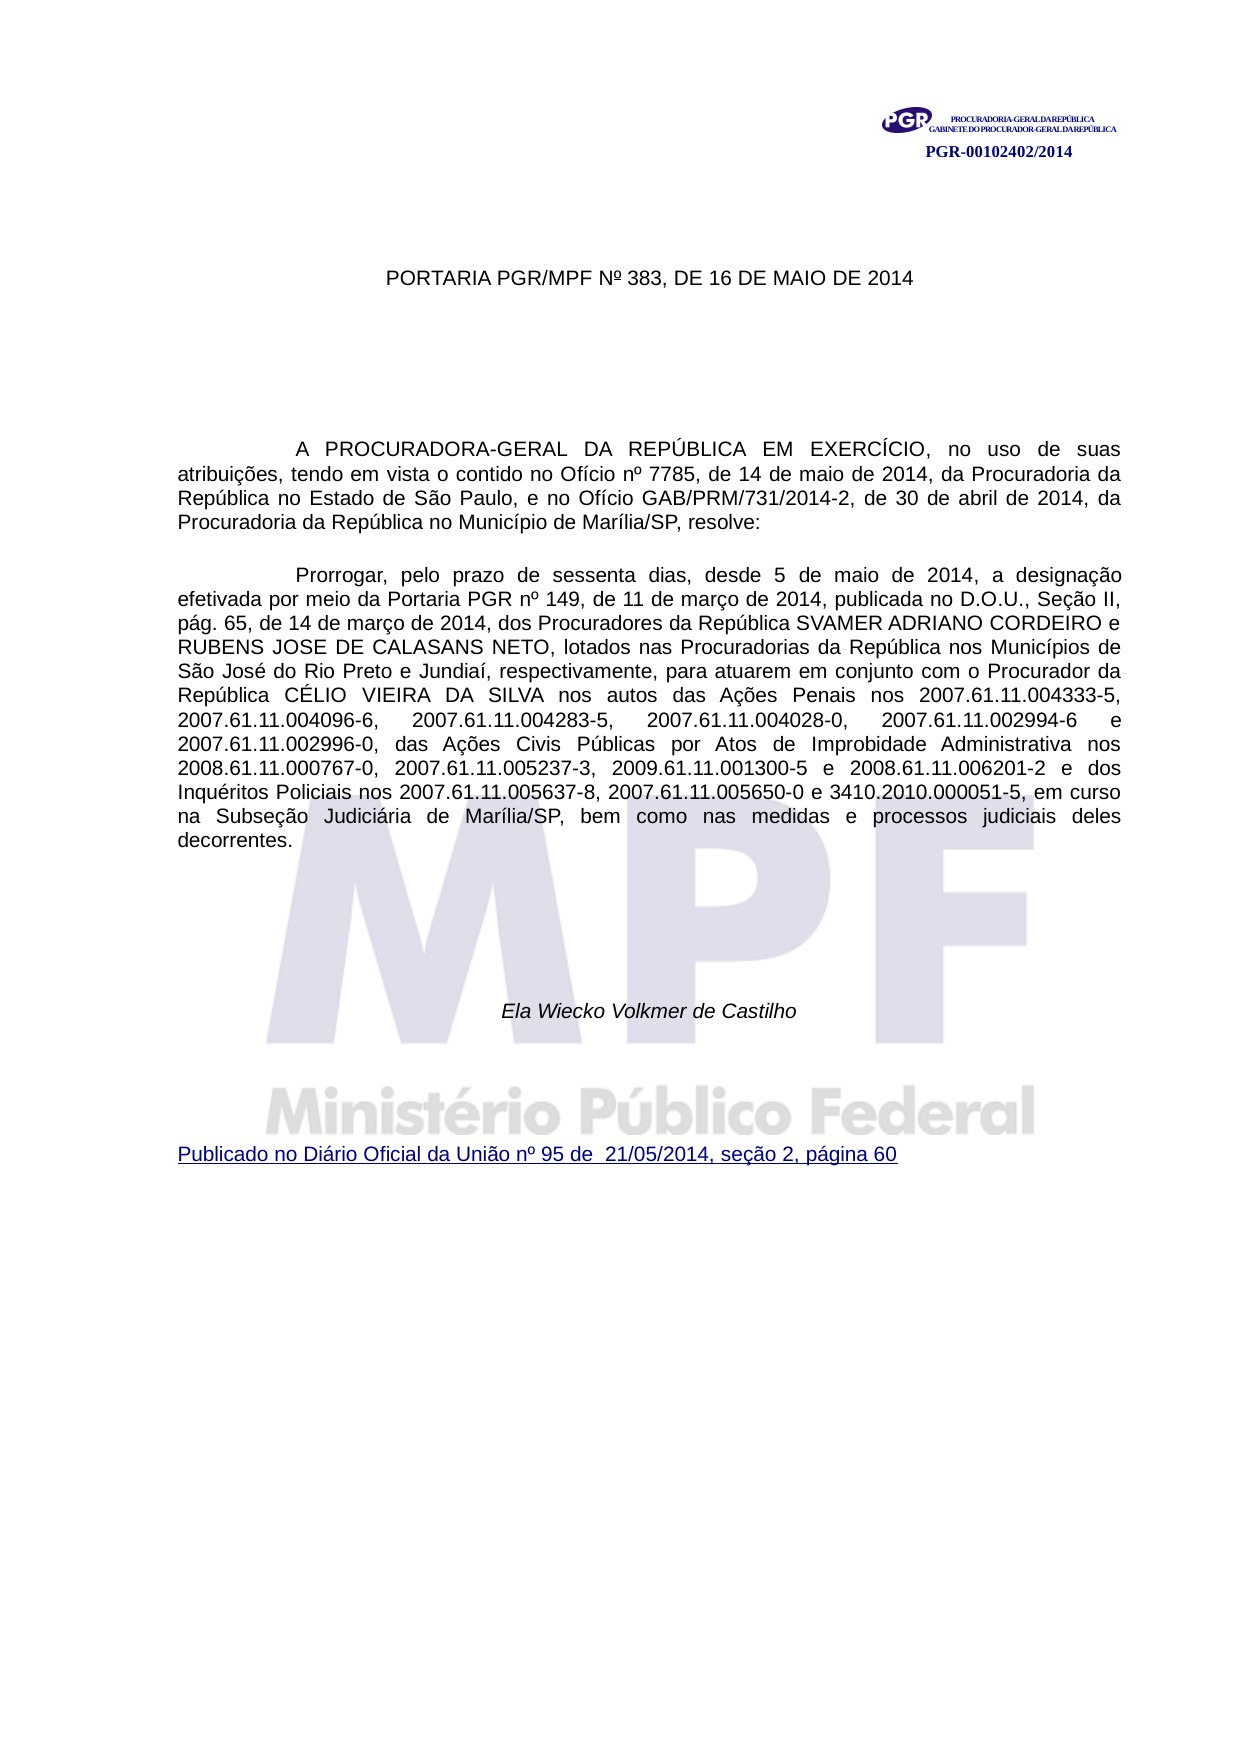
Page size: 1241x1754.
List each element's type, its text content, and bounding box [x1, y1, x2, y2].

text Publicado no Diário Oficial da União nº 95 de 21/05/2014, seção 2, página 60 [177, 1142, 1122, 1166]
text [886, 163, 1112, 168]
text Ela Wiecko Volkmer de Castilho [177, 999, 1122, 1023]
text PORTARIA PGR/MPF Nº 383, DE 16 DE MAIO DE 2014 [177, 266, 1122, 290]
picture [882, 107, 932, 133]
text Prorrogar, pelo prazo de sessenta dias, desde 5 de maio de 2014, a designação efetivada por meio da Portaria PGR nº 149, de 11 de março de 2014, publicada no D.O.U., Seção II, pág. 65, de 14 de março de 2014, dos Procuradores da República SVAMER ADRIANO CORDEIRO e RUBENS JOSE DE CALASANS NETO, lotados nas Procuradorias da República nos Municípios de São José do Rio Preto e Jundiaí, respectivamente, para atuarem em conjunto com o Procurador da República CÉLIO VIEIRA DA SILVA nos autos das Ações Penais nos 2007.61.11.004333-5, 2007.61.11.004096-6, 2007.61.11.004283-5, 2007.61.11.004028-0, 2007.61.11.002994-6 e 2007.61.11.002996-0, das Ações Civis Públicas por Atos de Improbidade Administrativa nos 2008.61.11.000767-0, 2007.61.11.005237-3, 2009.61.11.001300-5 e 2008.61.11.006201-2 e dos Inquéritos Policiais nos 2007.61.11.005637-8, 2007.61.11.005650-0 e 3410.2010.000051-5, em curso na Subseção Judiciária de Marília/SP, bem como nas medidas e processos judiciais deles decorrentes. [177, 563, 1122, 852]
text PGR-00102402/2014 [886, 138, 1112, 163]
picture [266, 852, 1034, 999]
picture [266, 1023, 1034, 1136]
text A PROCURADORA-GERAL DA REPÚBLICA EM EXERCÍCIO, no uso de suas atribuições, tendo em vista o contido no Ofício nº 7785, de 14 de maio de 2014, da Procuradoria da República no Estado de São Paulo, e no Ofício GAB/PRM/731/2014-2, de 30 de abril de 2014, da Procuradoria da República no Município de Marília/SP, resolve: [177, 437, 1122, 534]
